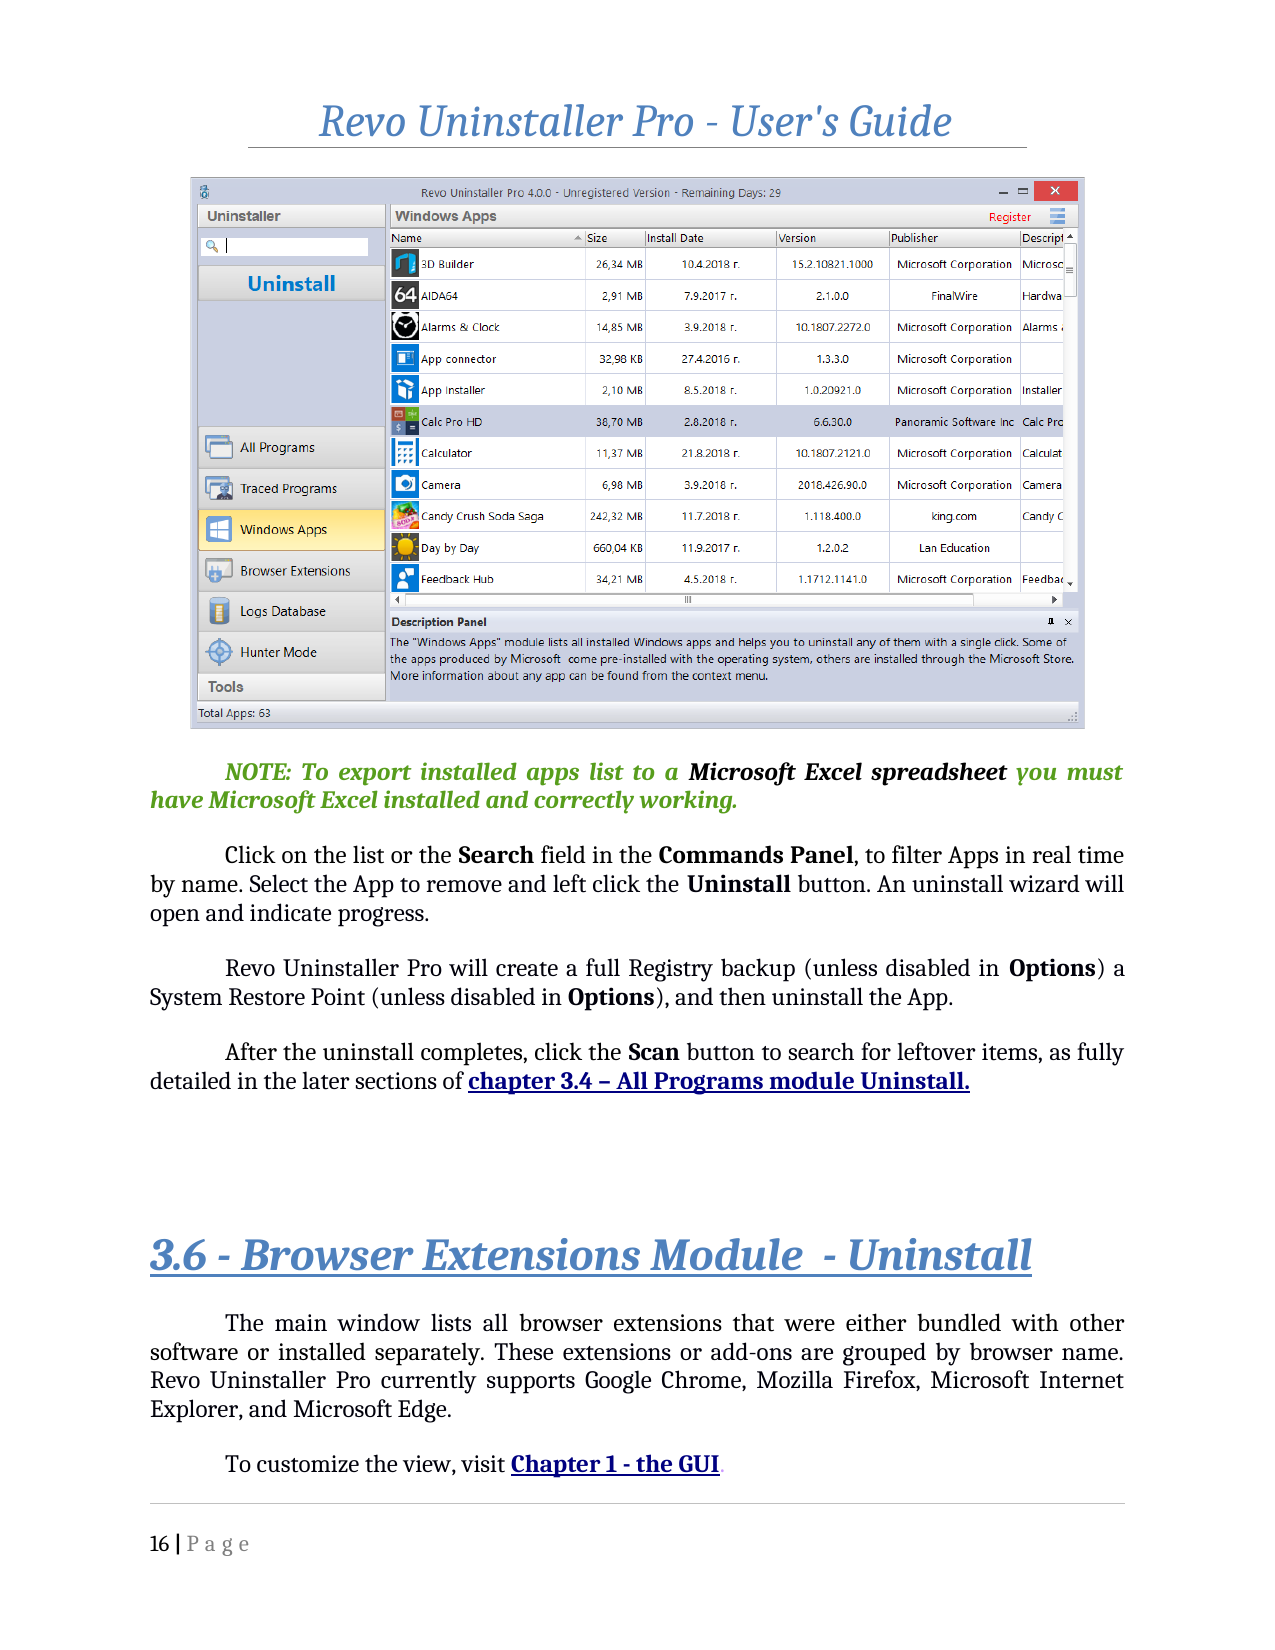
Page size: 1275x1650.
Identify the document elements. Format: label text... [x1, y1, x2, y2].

text After the uninstall completes, click the Scan button to search for leftover items, as fully detailed in the later sections of chapter 3.4 – All Programs module Uninstall. [150, 1038, 1125, 1095]
text Revo Uninstaller Pro will create a full Registry backup (unless disabled in Options) a System Restore Point (unless disabled in Options), and then uninstall the App. [150, 954, 1125, 1012]
subtitle 3.6 - Browser Extensions Module - Uninstall [150, 1229, 1125, 1282]
text To customize the view, visit Chapter 1 - the GUI. [150, 1450, 1125, 1479]
text The main window lists all browser extensions that were either bundled with other software or installed separately. These extensions or add-ons are grouped by browser name. Revo Uninstaller Pro currently supports Google Chrome, Mozilla Firefox, Microsoft Internet Explorer, and Microsoft Edge. [150, 1309, 1125, 1424]
text Click on the list or the Search field in the Commands Panel, to filter Apps in real time by name. Select the App to remove and left click the Uninstall button. An uninstall wizard will open and indicate progress. [150, 841, 1125, 928]
text NOTE: To export installed apps list to a Microsoft Excel spreadsheet you must have Microsoft Excel installed and correctly working. [150, 758, 1125, 815]
